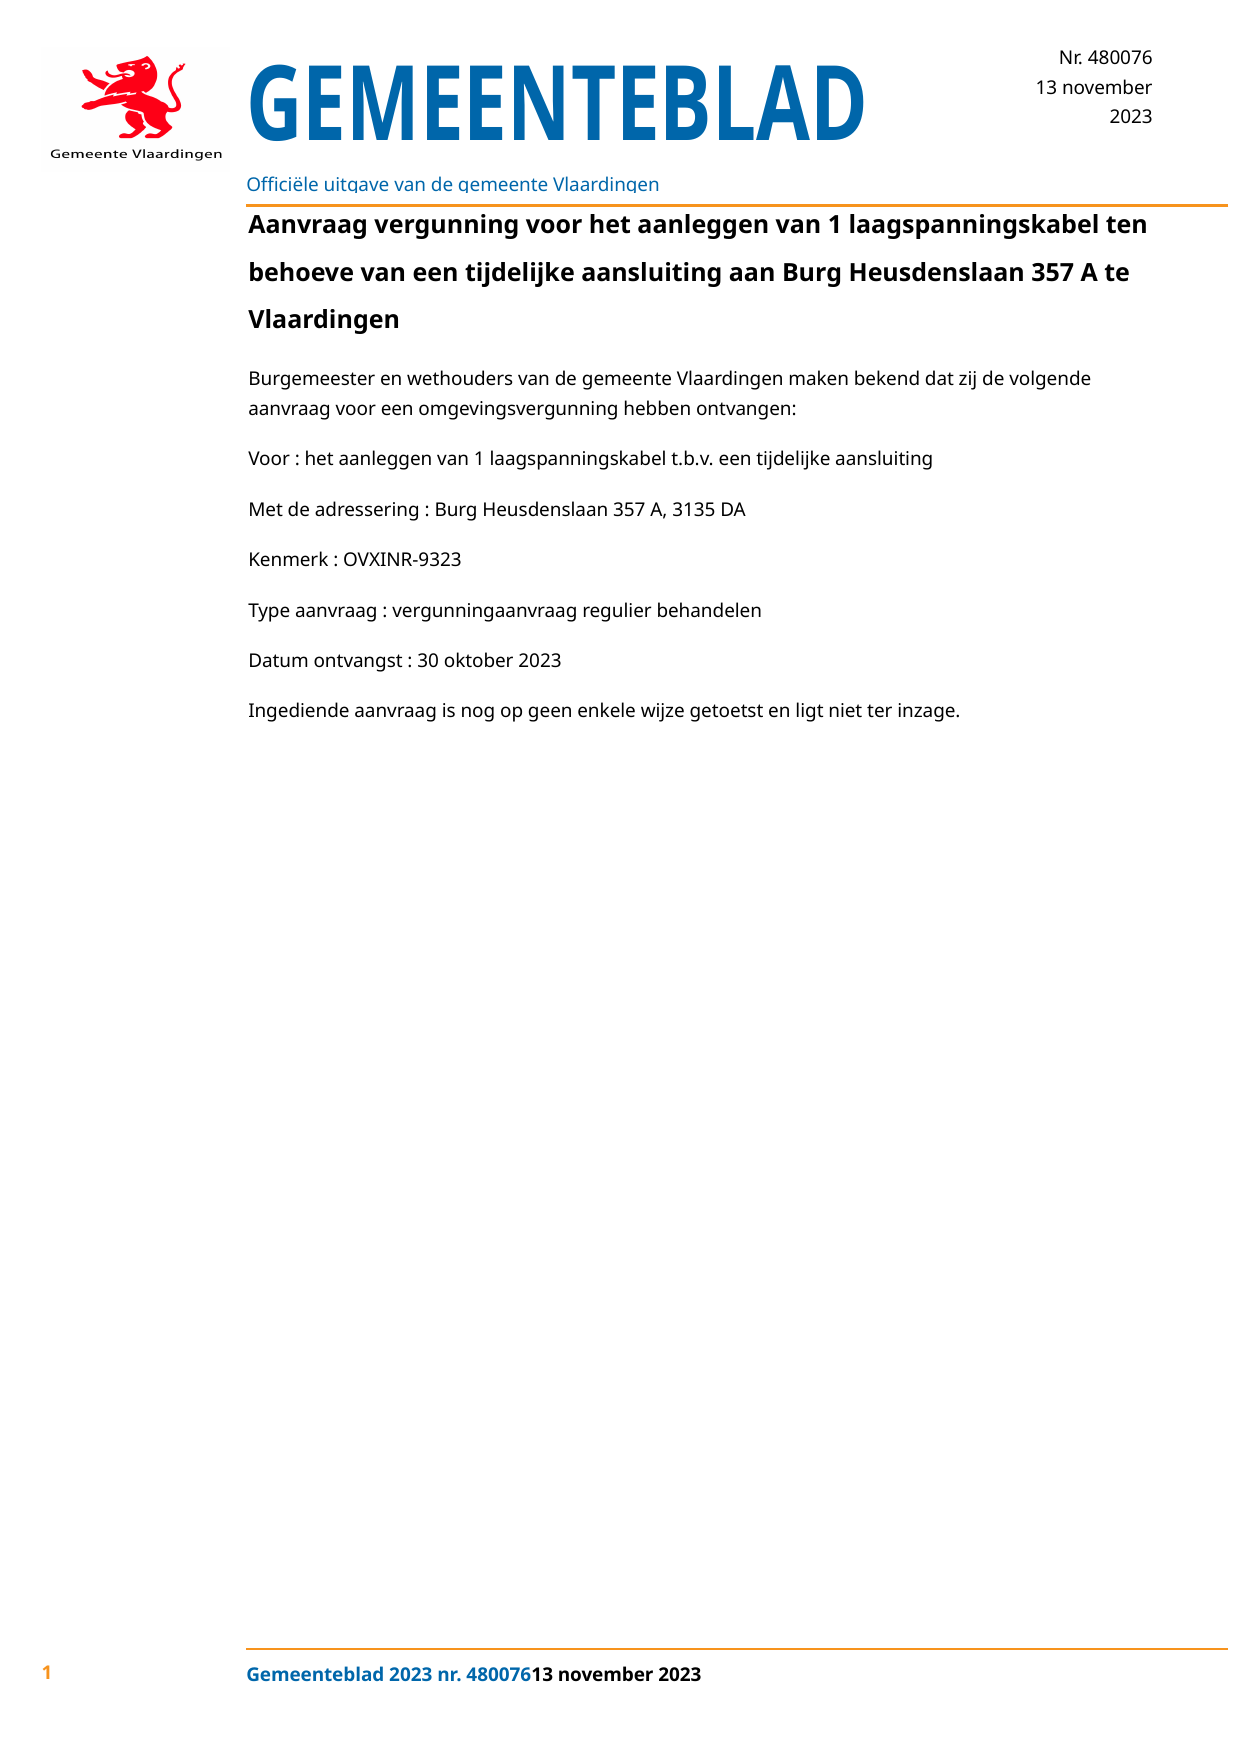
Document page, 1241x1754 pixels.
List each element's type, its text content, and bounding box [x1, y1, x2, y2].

text Ingediende aanvraag is nog op geen enkele wijze getoetst en ligt niet ter inzage. [248, 698, 1152, 723]
text Voor : het aanleggen van 1 laagspanningskabel t.b.v. een tijdelijke aansluiting [248, 446, 1152, 471]
text Datum ontvangst : 30 oktober 2023 [248, 647, 1152, 673]
text Burgemeester en wethouders van de gemeente Vlaardingen maken bekend dat zij de volgende aanvraag voor een omgevingsvergunning hebben ontvangen: [248, 366, 1152, 421]
text Aanvraag vergunning voor het aanleggen van 1 laagspanningskabel ten behoeve van een tijdelijke aansluiting aan Burg Heusdenslaan 357 A te Vlaardingen [248, 207, 1152, 336]
picture [41, 47, 231, 172]
text Met de adressering : Burg Heusdenslaan 357 A, 3135 DA [248, 496, 1152, 522]
text Type aanvraag : vergunningaanvraag regulier behandelen [248, 597, 1152, 622]
text Kenmerk : OVXINR-9323 [248, 546, 1152, 572]
